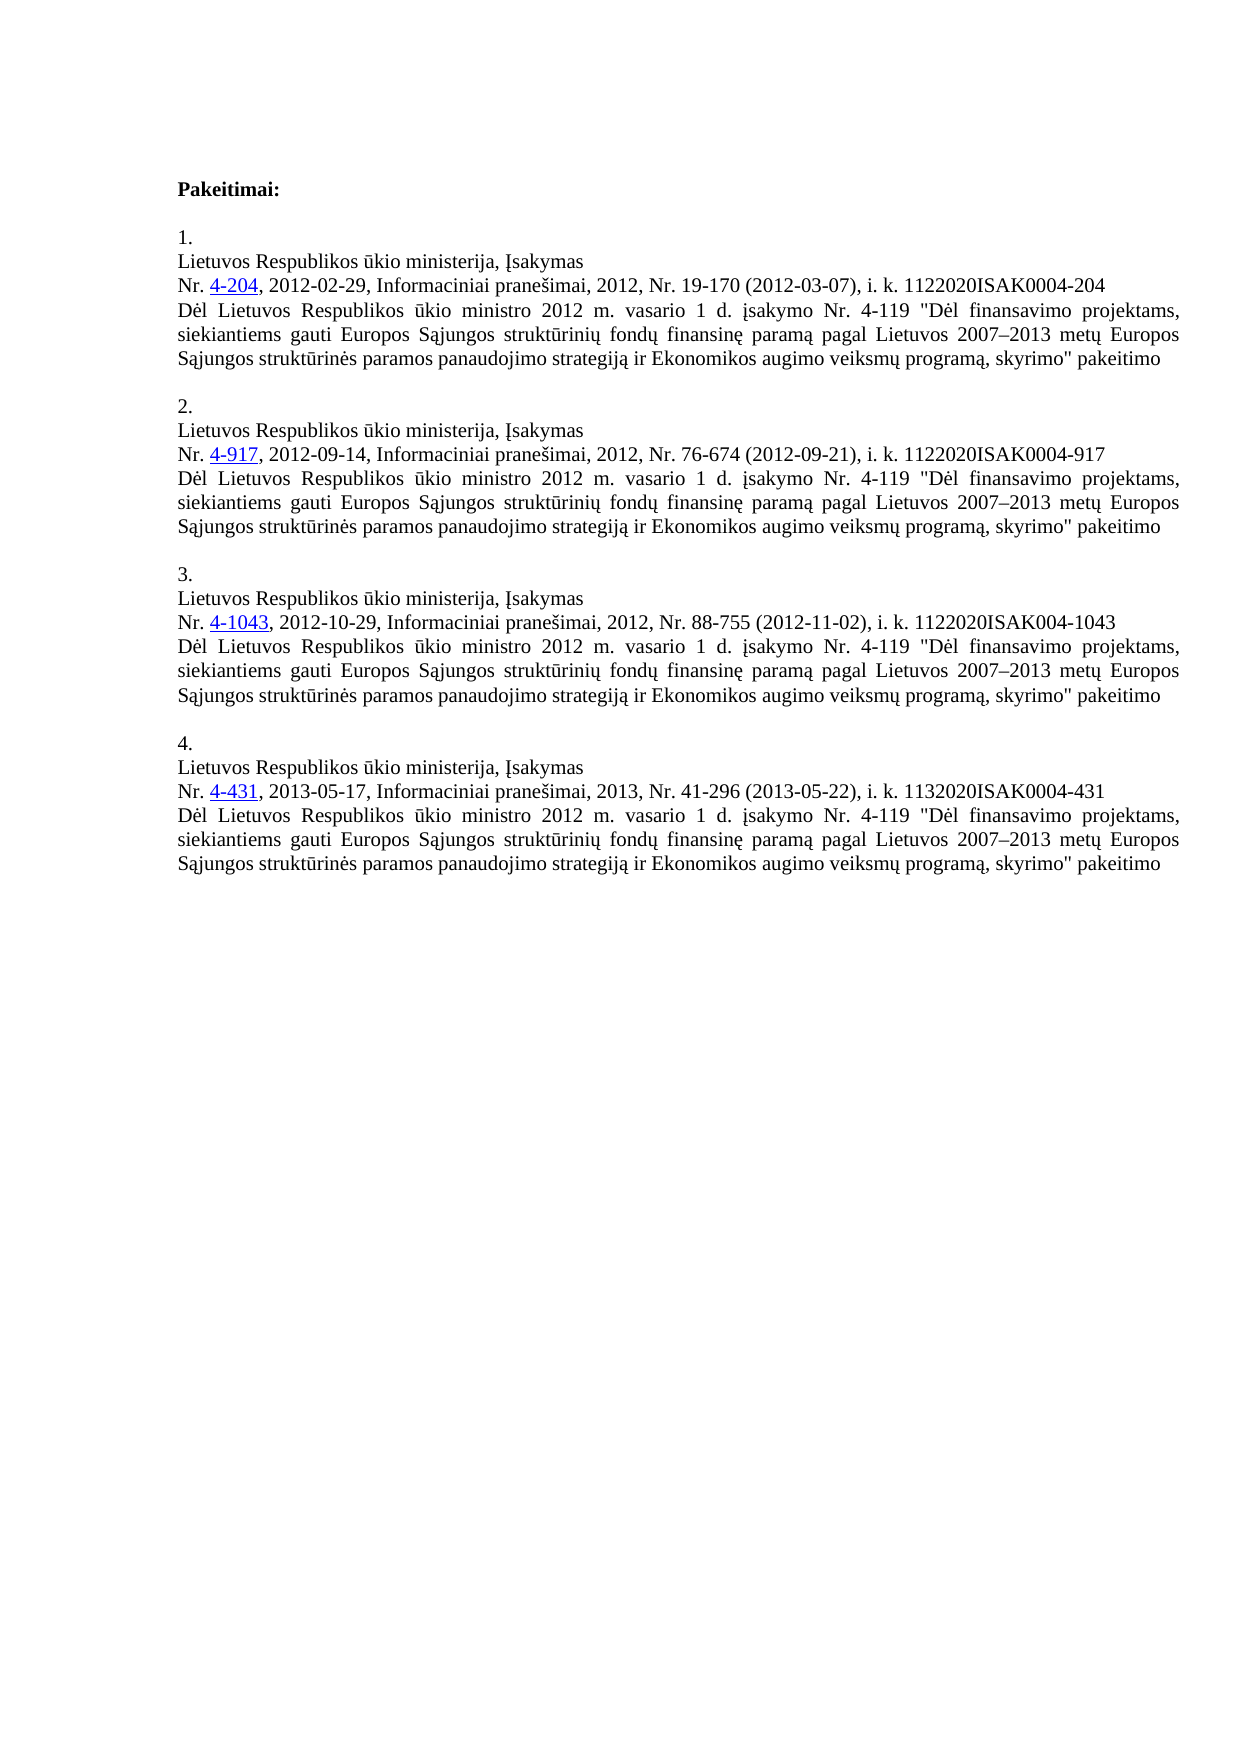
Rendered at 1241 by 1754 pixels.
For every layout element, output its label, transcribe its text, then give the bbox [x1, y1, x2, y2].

text Dėl Lietuvos Respublikos ūkio ministro 2012 m. vasario 1 d. įsakymo Nr. 4-119 "Dėl finansavimo projektams, siekiantiems gauti Europos Sąjungos struktūrinių fondų finansinę paramą pagal Lietuvos 2007–2013 metų Europos Sąjungos struktūrinės paramos panaudojimo strategiją ir Ekonomikos augimo veiksmų programą, skyrimo" pakeitimo [177, 634, 1181, 707]
text Lietuvos Respublikos ūkio ministerija, Įsakymas [177, 755, 1181, 779]
text 4. [177, 731, 1181, 755]
text Dėl Lietuvos Respublikos ūkio ministro 2012 m. vasario 1 d. įsakymo Nr. 4-119 "Dėl finansavimo projektams, siekiantiems gauti Europos Sąjungos struktūrinių fondų finansinę paramą pagal Lietuvos 2007–2013 metų Europos Sąjungos struktūrinės paramos panaudojimo strategiją ir Ekonomikos augimo veiksmų programą, skyrimo" pakeitimo [177, 297, 1181, 370]
text Dėl Lietuvos Respublikos ūkio ministro 2012 m. vasario 1 d. įsakymo Nr. 4-119 "Dėl finansavimo projektams, siekiantiems gauti Europos Sąjungos struktūrinių fondų finansinę paramą pagal Lietuvos 2007–2013 metų Europos Sąjungos struktūrinės paramos panaudojimo strategiją ir Ekonomikos augimo veiksmų programą, skyrimo" pakeitimo [177, 803, 1181, 875]
text Lietuvos Respublikos ūkio ministerija, Įsakymas [177, 586, 1181, 610]
text Nr. 4-1043, 2012-10-29, Informaciniai pranešimai, 2012, Nr. 88-755 (2012-11-02), i. k. 1122020ISAK004-1043 [177, 610, 1181, 634]
text Lietuvos Respublikos ūkio ministerija, Įsakymas [177, 418, 1181, 442]
text 1. [177, 225, 1181, 249]
text Nr. 4-431, 2013-05-17, Informaciniai pranešimai, 2013, Nr. 41-296 (2013-05-22), i. k. 1132020ISAK0004-431 [177, 779, 1181, 803]
text 2. [177, 394, 1181, 418]
text Lietuvos Respublikos ūkio ministerija, Įsakymas [177, 249, 1181, 273]
text Pakeitimai: [177, 177, 1181, 201]
text Dėl Lietuvos Respublikos ūkio ministro 2012 m. vasario 1 d. įsakymo Nr. 4-119 "Dėl finansavimo projektams, siekiantiems gauti Europos Sąjungos struktūrinių fondų finansinę paramą pagal Lietuvos 2007–2013 metų Europos Sąjungos struktūrinės paramos panaudojimo strategiją ir Ekonomikos augimo veiksmų programą, skyrimo" pakeitimo [177, 466, 1181, 538]
text Nr. 4-204, 2012-02-29, Informaciniai pranešimai, 2012, Nr. 19-170 (2012-03-07), i. k. 1122020ISAK0004-204 [177, 273, 1181, 297]
text 3. [177, 562, 1181, 586]
text Nr. 4-917, 2012-09-14, Informaciniai pranešimai, 2012, Nr. 76-674 (2012-09-21), i. k. 1122020ISAK0004-917 [177, 442, 1181, 466]
